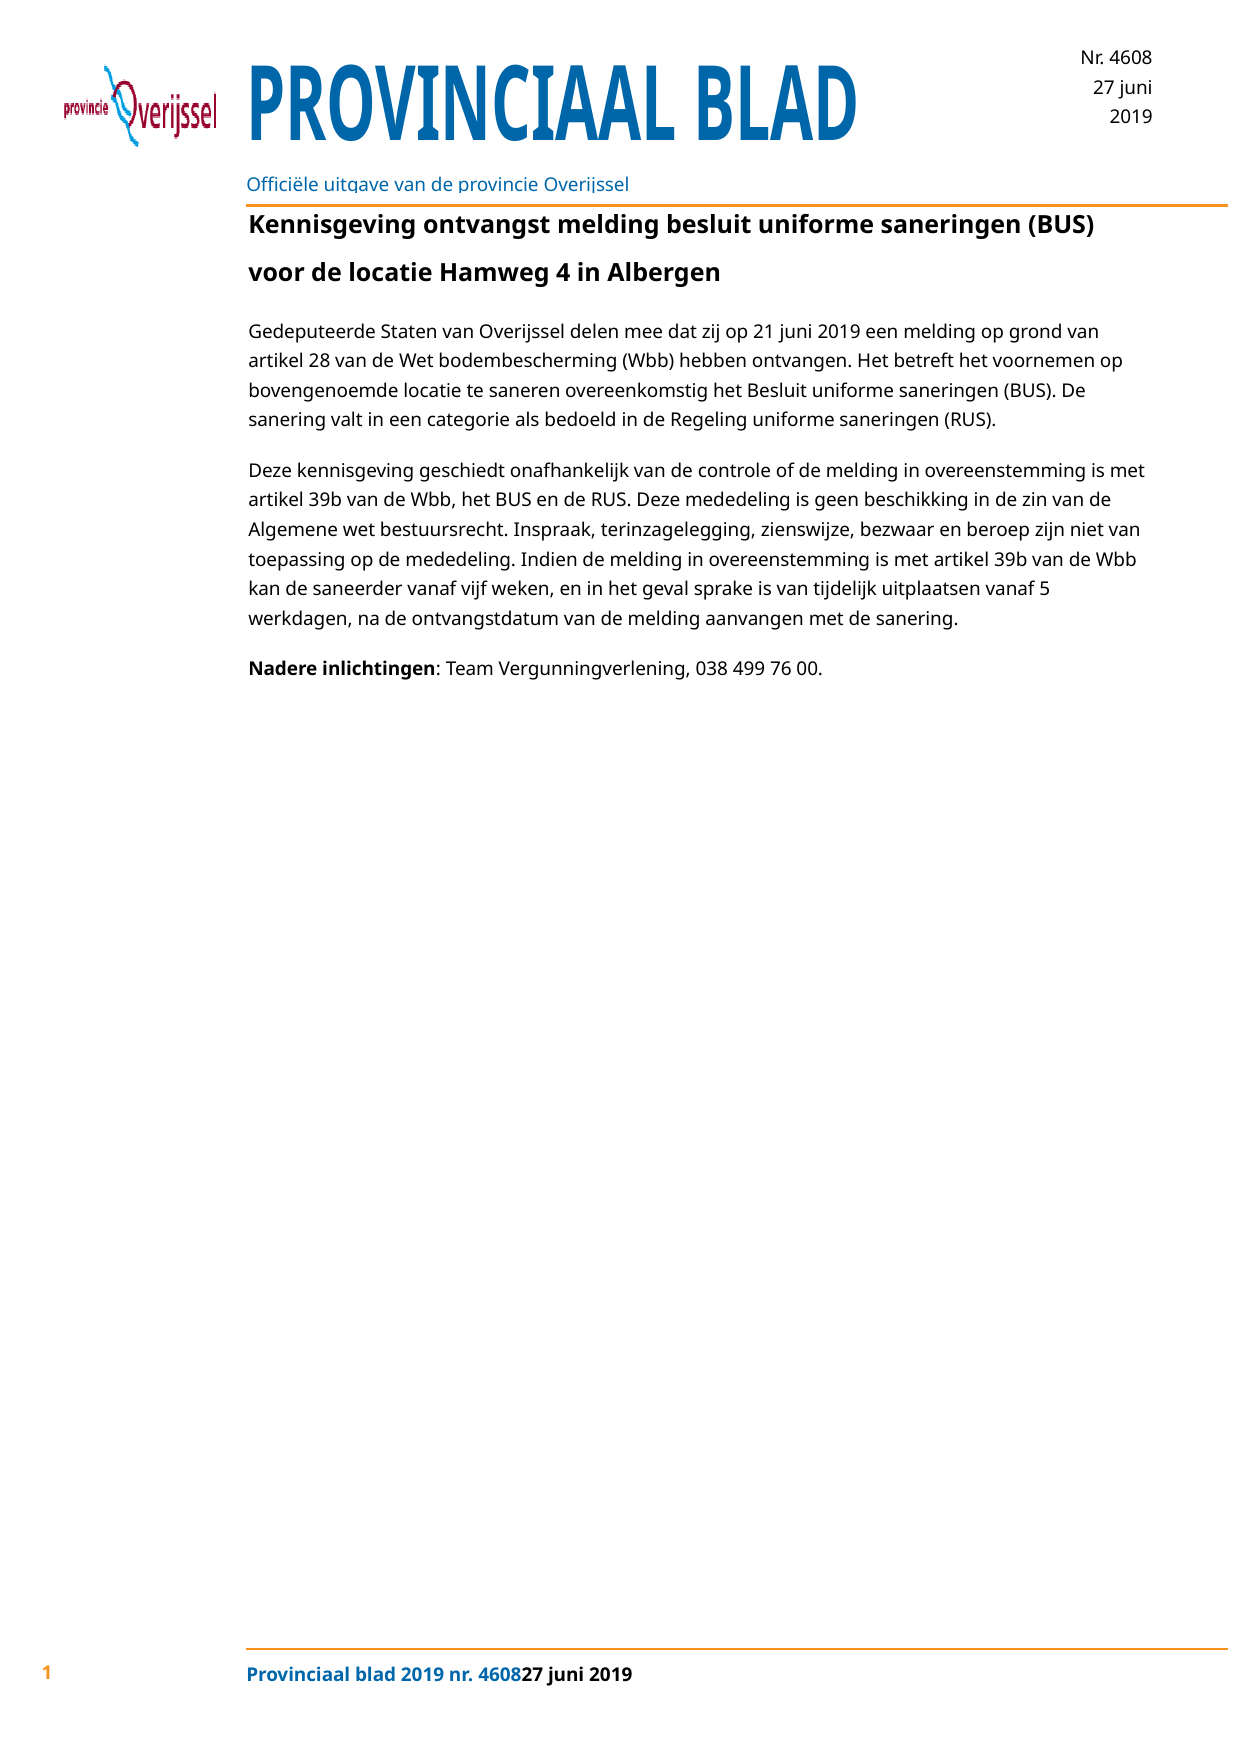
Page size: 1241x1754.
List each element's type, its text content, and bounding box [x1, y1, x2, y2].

text Kennisgeving ontvangst melding besluit uniforme saneringen (BUS) voor de locatie Hamweg 4 in Albergen [248, 207, 1152, 288]
text Nadere inlichtingen: Team Vergunningverlening, 038 499 76 00. [248, 655, 1152, 681]
picture [41, 47, 231, 172]
text Gedeputeerde Staten van Overijssel delen mee dat zij op 21 juni 2019 een melding op grond van artikel 28 van de Wet bodembescherming (Wbb) hebben ontvangen. Het betreft het voornemen op bovengenoemde locatie te saneren overeenkomstig het Besluit uniforme saneringen (BUS). De sanering valt in een categorie als bedoeld in de Regeling uniforme saneringen (RUS). [248, 318, 1152, 432]
text Deze kennisgeving geschiedt onafhankelijk van de controle of de melding in overeenstemming is met artikel 39b van de Wbb, het BUS en de RUS. Deze mededeling is geen beschikking in de zin van de Algemene wet bestuursrecht. Inspraak, terinzagelegging, zienswijze, bezwaar en beroep zijn niet van toepassing op de mededeling. Indien de melding in overeenstemming is met artikel 39b van de Wbb kan de saneerder vanaf vijf weken, en in het geval sprake is van tijdelijk uitplaatsen vanaf 5 werkdagen, na de ontvangstdatum van de melding aanvangen met de sanering. [248, 457, 1152, 631]
